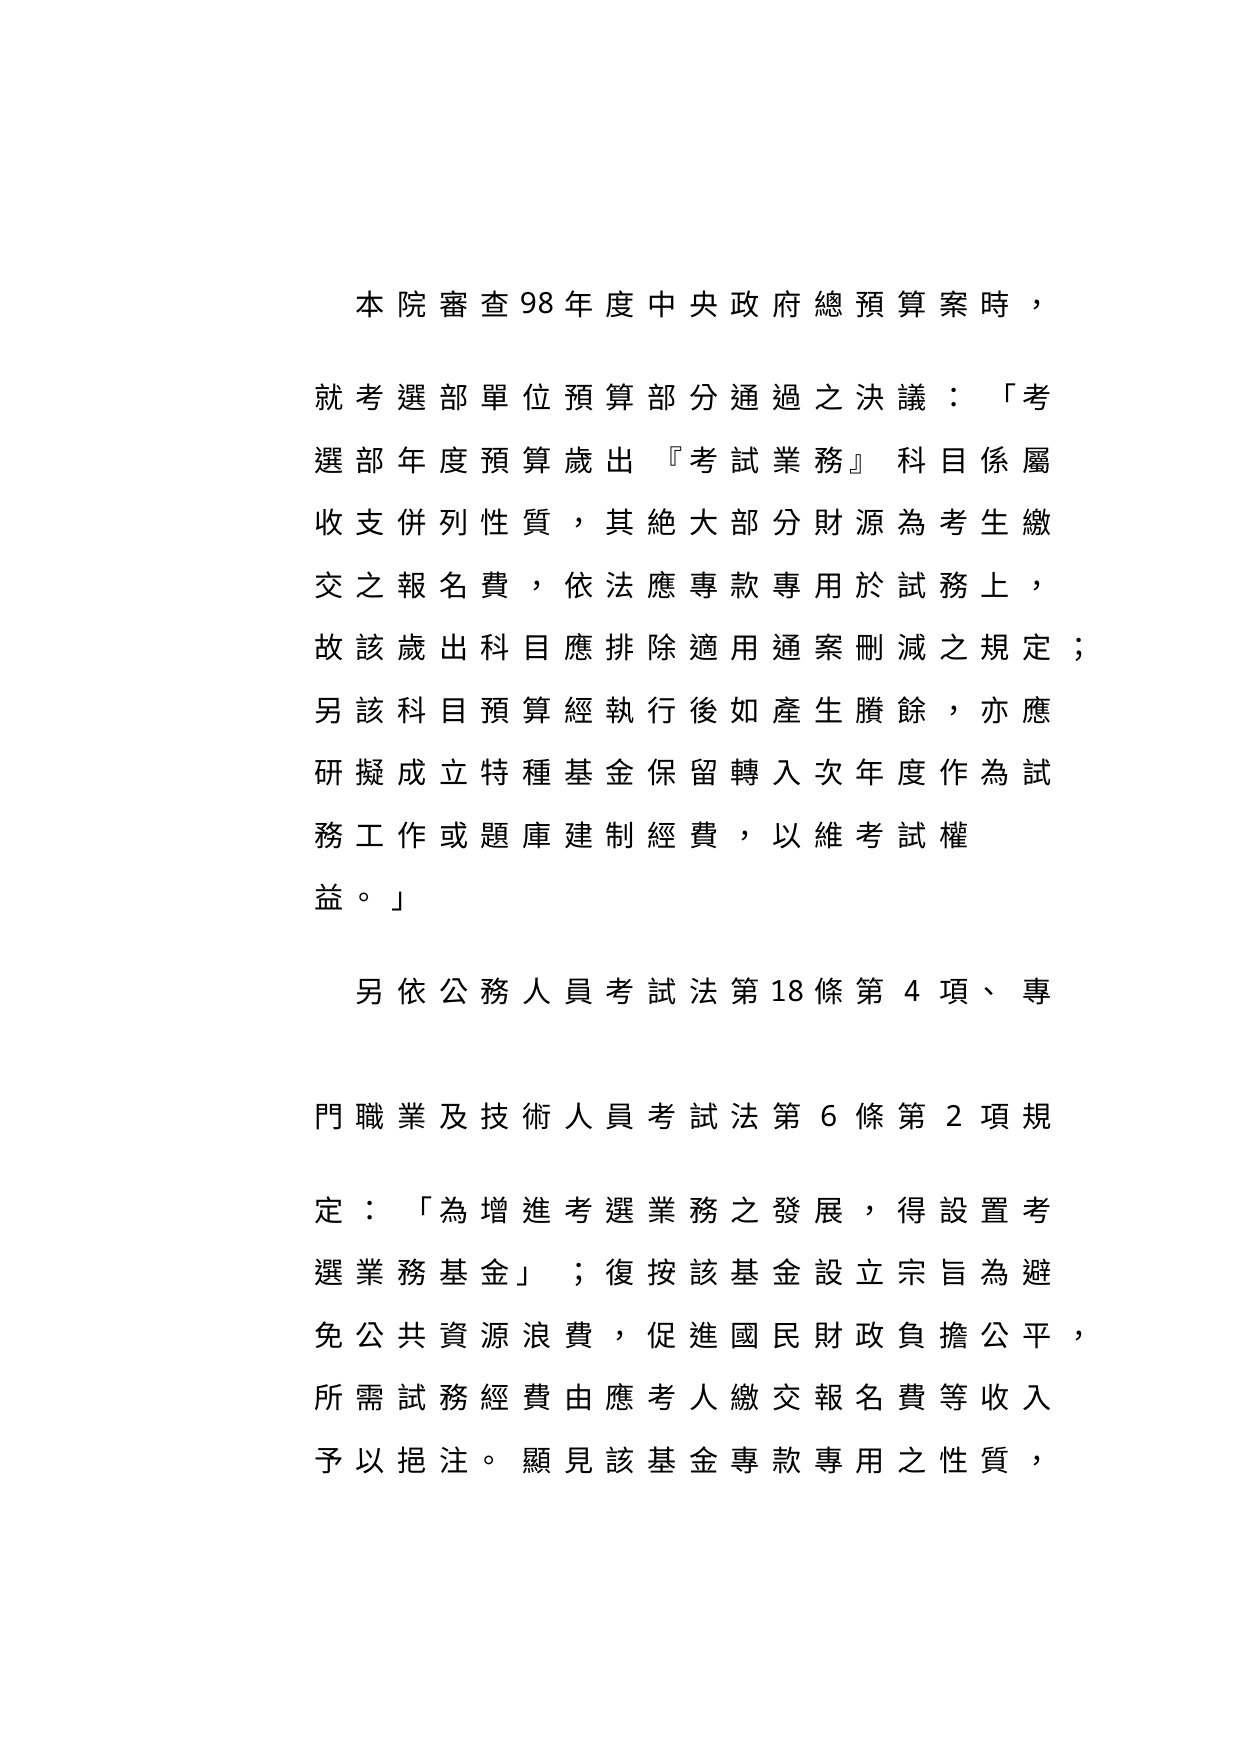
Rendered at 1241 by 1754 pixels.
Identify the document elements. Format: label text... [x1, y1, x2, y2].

text 本院審查98年度中央政府總預算案時，就考選部單位預算部分通過之決議：「考選部年度預算歲出『考試業務』科目係屬收支併列性質，其絶大部分財源為考生繳交之報名費，依法應專款專用於試務上，故該歲出科目應排除適用通案刪減之規定；另該科目預算經執行後如產生賸餘，亦應研擬成立特種基金保留轉入次年度作為試務工作或題庫建制經費，以維考試權益。」 [271, 229, 1058, 917]
text 另依公務人員考試法第18條第4項、專門職業及技術人員考試法第6條第2項規定：「為增進考選業務之發展，得設置考選業務基金」；復按該基金設立宗旨為避免公共資源浪費，促進國民財政負擔公平，所需試務經費由應考人繳交報名費等收入予以挹注。顯見該基金專款專用之性質，屬預算法第4條第1項第2款第5目規定之「有特定收入來源而供特殊用途者，為特別收入基金。」 [271, 917, 1058, 1479]
